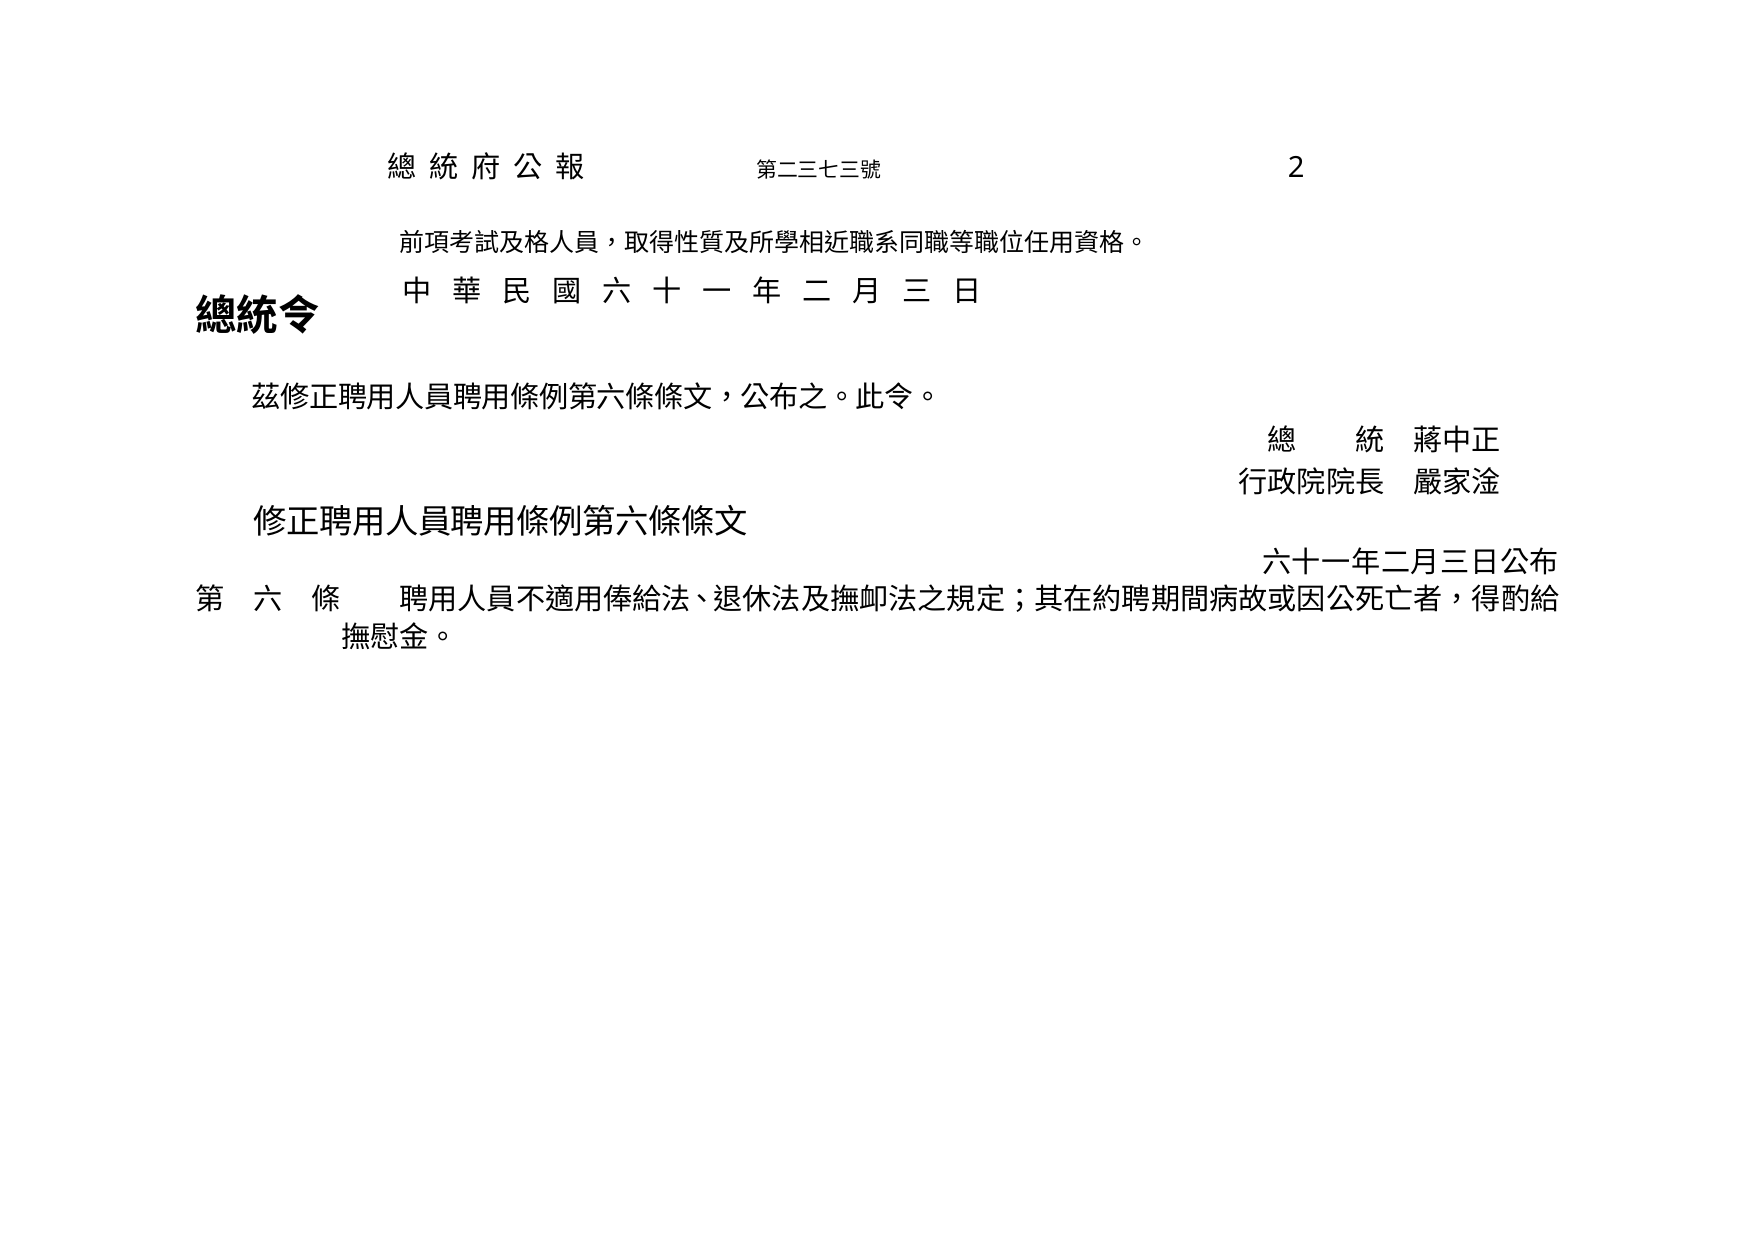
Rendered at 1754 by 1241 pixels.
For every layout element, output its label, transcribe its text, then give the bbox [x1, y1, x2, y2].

text 第 六 條 聘用人員不適用俸給法、退休法及撫卹法之規定；其在約聘期間病故或因公死亡者，得酌給撫慰金。 [195, 579, 1559, 654]
text 六十一年二月三日公布 [195, 542, 1559, 579]
table_header 中華民國六十一年二月三日 [399, 272, 986, 378]
text 茲修正聘用人員聘用條例第六條條文，公布之。此令。 [195, 378, 1559, 415]
text 前項考試及格人員，取得性質及所學相近職系同職等職位任用資格。 [341, 222, 1559, 259]
text 總 統 蔣中正 [195, 420, 1501, 458]
table_header 總統令 [192, 272, 399, 378]
text 行政院院長 嚴家淦 [195, 463, 1501, 500]
text 修正聘用人員聘用條例第六條條文 [253, 500, 1559, 542]
